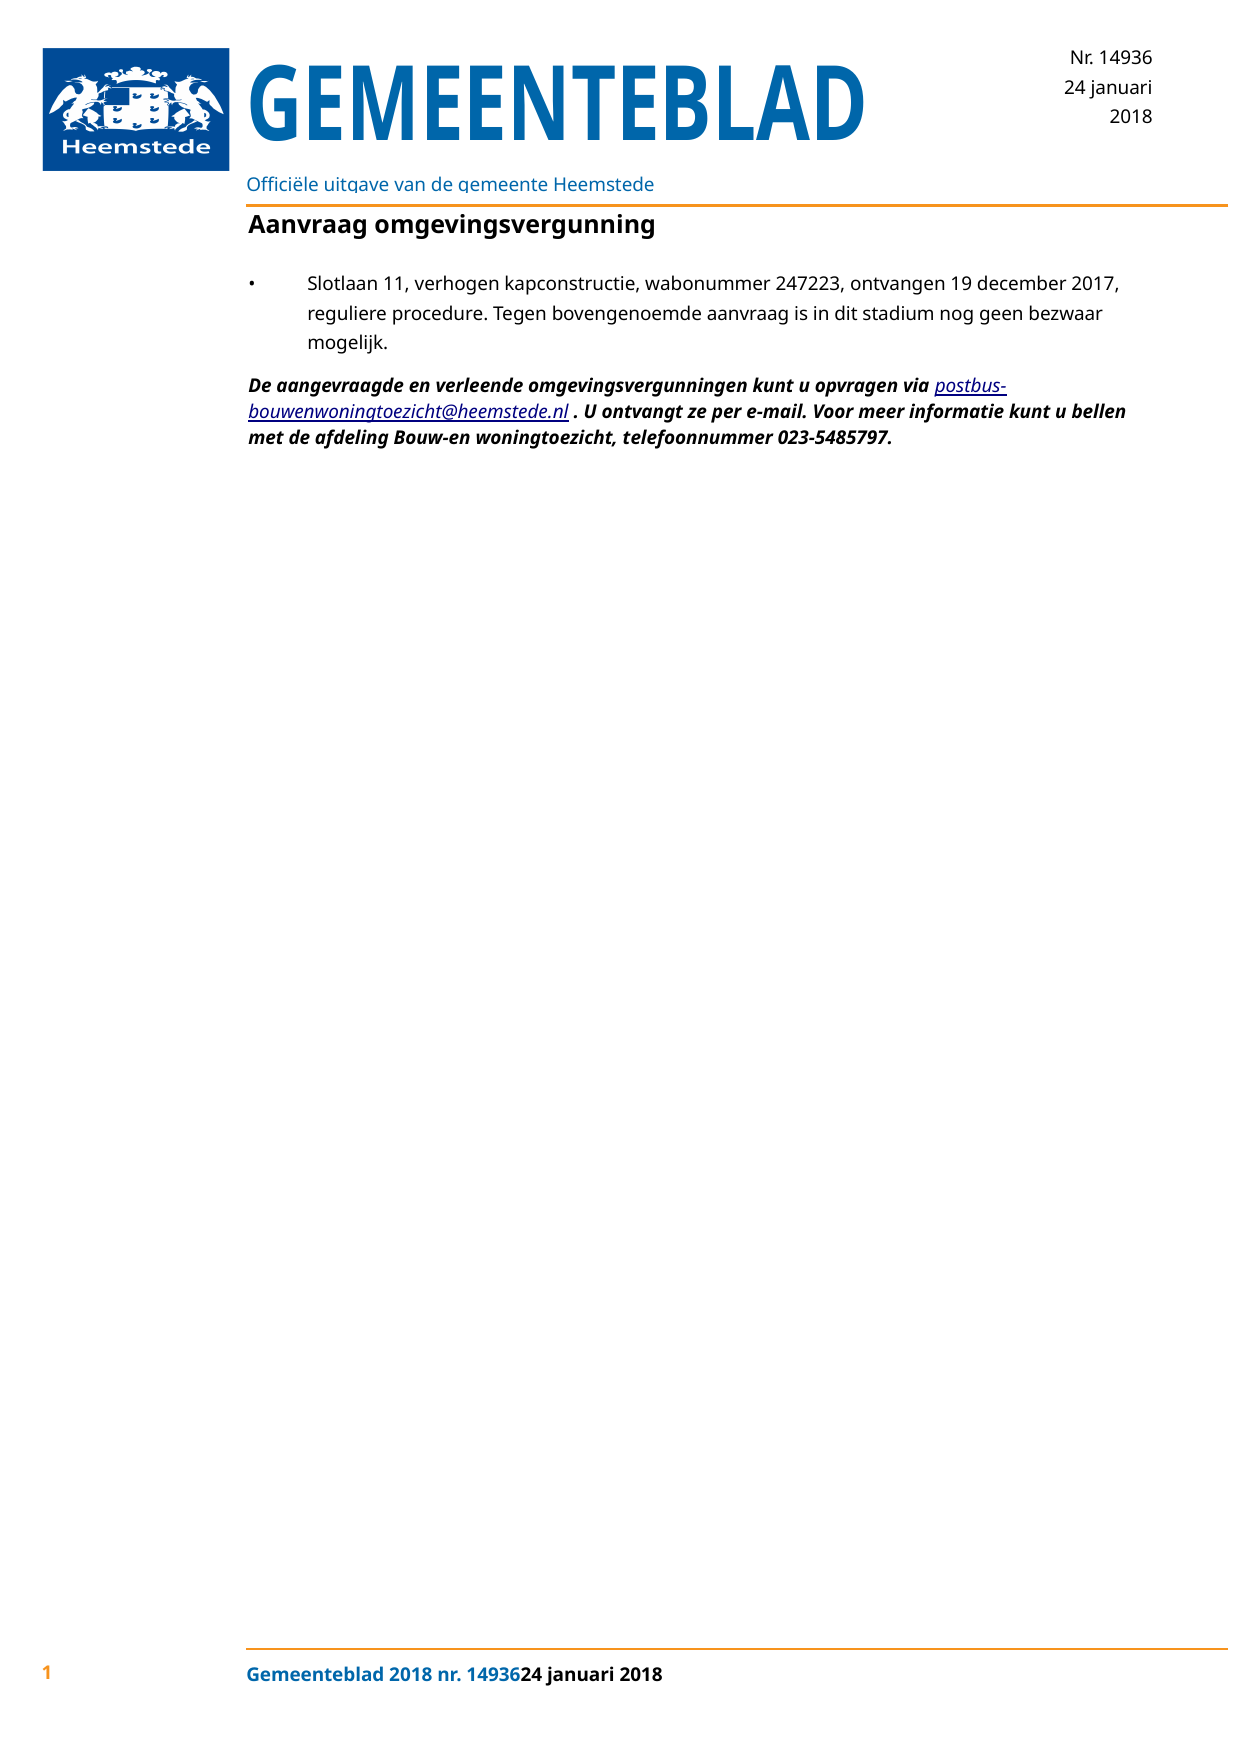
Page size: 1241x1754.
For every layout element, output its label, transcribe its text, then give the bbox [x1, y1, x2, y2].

list Slotlaan 11, verhogen kapconstructie, wabonummer 247223, ontvangen 19 december 2017, reguliere procedure. Tegen bovengenoemde aanvraag is in dit stadium nog geen bezwaar mogelijk. [248, 270, 1152, 355]
picture [41, 47, 231, 172]
text De aangevraagde en verleende omgevingsvergunningen kunt u opvragen via postbus-bouwenwoningtoezicht@heemstede.nl . U ontvangt ze per e-mail. Voor meer informatie kunt u bellen met de afdeling Bouw-en woningtoezicht, telefoonnummer 023-5485797. [248, 373, 1152, 450]
text Aanvraag omgevingsvergunning [248, 207, 1152, 241]
